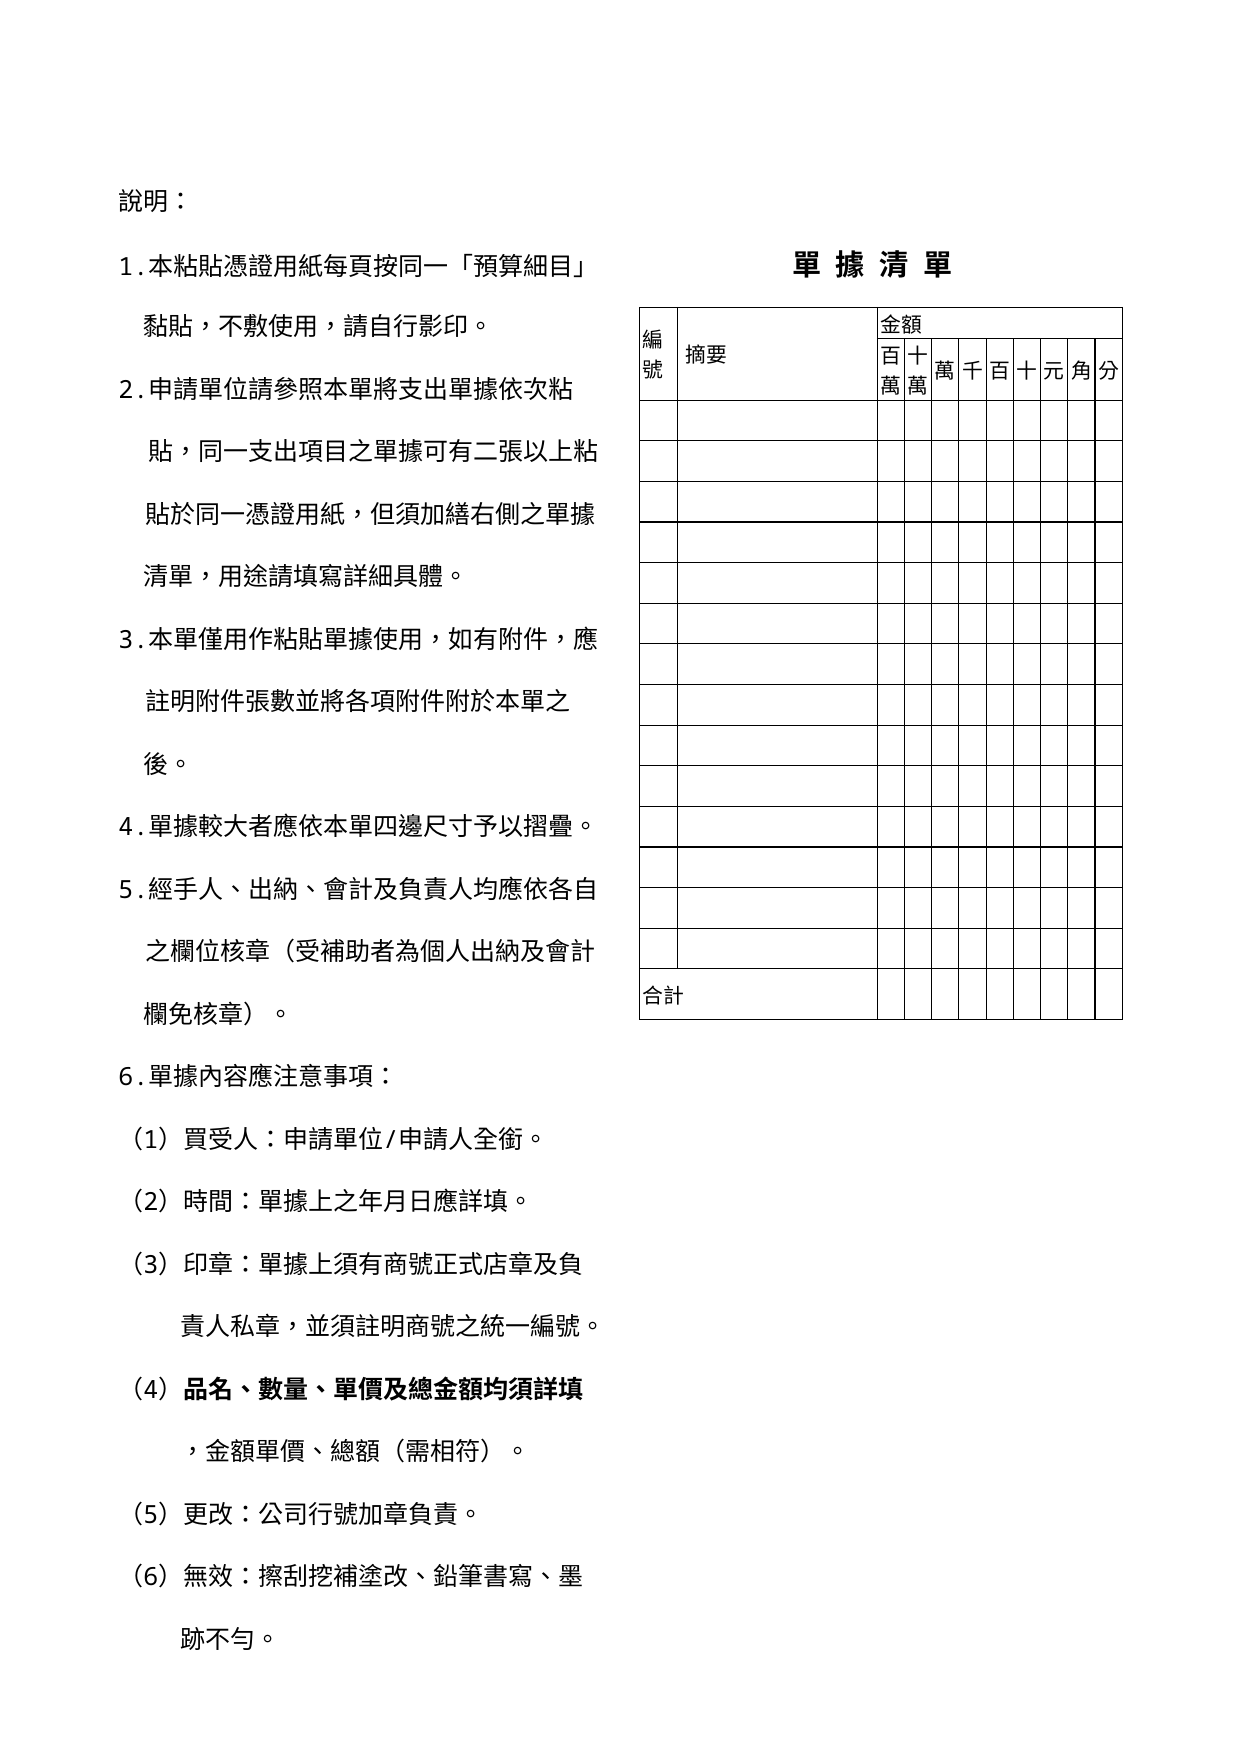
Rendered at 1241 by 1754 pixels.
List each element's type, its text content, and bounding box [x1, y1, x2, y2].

table_cell [932, 807, 958, 846]
table_cell [878, 807, 904, 846]
table_cell [959, 401, 986, 440]
table_cell [987, 969, 1013, 1019]
text 說明： [118, 158, 1152, 221]
text 貼，同一支出項目之單據可有二張以上粘 [118, 408, 622, 471]
text [1134, 971, 1152, 1033]
text [1134, 533, 1152, 596]
table_cell [905, 888, 931, 928]
table_cell [1068, 848, 1094, 887]
table_cell [1041, 401, 1067, 440]
table_cell [987, 685, 1013, 724]
table_cell [878, 482, 904, 521]
text 註明附件張數並將各項附件附於本單之 [118, 658, 622, 721]
table_cell [1068, 644, 1094, 684]
table_cell [959, 644, 986, 684]
table_cell [1096, 807, 1122, 846]
table_cell 十萬 [905, 339, 931, 399]
table_cell [987, 929, 1013, 968]
table_cell [905, 482, 931, 521]
table_cell [678, 401, 877, 440]
table_cell [1014, 807, 1040, 846]
table_cell [1096, 969, 1122, 1019]
table_cell [1041, 482, 1067, 521]
table_cell [640, 523, 677, 562]
table_cell [1096, 523, 1122, 562]
table_cell [1041, 766, 1067, 806]
table_cell [959, 766, 986, 806]
table_cell [1014, 685, 1040, 724]
table_cell [1068, 523, 1094, 562]
table_cell [987, 644, 1013, 684]
text 跡不勻。 [118, 1596, 1152, 1658]
table_cell [1041, 685, 1067, 724]
table_cell [1068, 969, 1094, 1019]
text [1134, 408, 1152, 471]
table_cell [1014, 929, 1040, 968]
table_cell [959, 685, 986, 724]
table_cell [987, 563, 1013, 603]
table_cell [959, 482, 986, 521]
table_cell [1014, 848, 1040, 887]
table_cell [878, 969, 904, 1019]
table_cell [932, 848, 958, 887]
text （2）時間：單據上之年月日應詳填。 [118, 1158, 1152, 1221]
table_cell [1014, 523, 1040, 562]
table_cell [640, 848, 677, 887]
table_cell [878, 848, 904, 887]
table_cell [905, 726, 931, 765]
text （4）品名、數量、單價及總金額均須詳填 [118, 1346, 1152, 1408]
table_cell [1041, 644, 1067, 684]
table_cell [678, 563, 877, 603]
table_cell [1096, 848, 1122, 887]
table_cell [1041, 604, 1067, 643]
table_header 金額 [878, 308, 1122, 338]
table_cell [678, 685, 877, 724]
table_cell [878, 929, 904, 968]
table_cell 千 [959, 339, 986, 399]
table_cell [640, 482, 677, 521]
table_cell [1014, 441, 1040, 481]
table_cell [905, 929, 931, 968]
text [1134, 908, 1152, 971]
table_cell [1014, 563, 1040, 603]
text 後。 [118, 721, 622, 783]
text 之欄位核章（受補助者為個人出納及會計 [118, 908, 622, 971]
table_header 編 號 [640, 308, 677, 399]
table_cell [905, 969, 931, 1019]
table_cell [1068, 441, 1094, 481]
table_cell [1014, 969, 1040, 1019]
text 清單，用途請填寫詳細具體。 [118, 533, 622, 596]
table_cell [878, 523, 904, 562]
table_cell [959, 523, 986, 562]
table_cell [1096, 929, 1122, 968]
table_cell [932, 563, 958, 603]
table_cell [905, 563, 931, 603]
table_cell [932, 766, 958, 806]
table_cell [987, 604, 1013, 643]
table_cell [959, 726, 986, 765]
table_cell [1096, 604, 1122, 643]
table_cell [959, 807, 986, 846]
table_cell [678, 644, 877, 684]
table_cell [878, 401, 904, 440]
table_cell [1014, 726, 1040, 765]
table_cell [1068, 726, 1094, 765]
table_cell [640, 441, 677, 481]
table_cell [640, 604, 677, 643]
table_cell [1041, 888, 1067, 928]
table_cell [1041, 929, 1067, 968]
table_cell [905, 604, 931, 643]
table_cell [878, 726, 904, 765]
table_cell [1068, 604, 1094, 643]
table_cell [987, 888, 1013, 928]
table_cell [640, 401, 677, 440]
table_cell [640, 685, 677, 724]
table_cell [959, 888, 986, 928]
table_cell 萬 [932, 339, 958, 399]
text （3）印章：單據上須有商號正式店章及負 [118, 1221, 1152, 1283]
table_cell [878, 441, 904, 481]
text [1134, 658, 1152, 721]
table_cell [905, 401, 931, 440]
table_cell [640, 807, 677, 846]
table_cell [959, 441, 986, 481]
table_cell [932, 604, 958, 643]
table_cell [878, 685, 904, 724]
table_cell [1096, 644, 1122, 684]
text 4.單據較大者應依本單四邊尺寸予以摺疊。 [118, 783, 622, 846]
table_cell [878, 644, 904, 684]
table_cell [987, 726, 1013, 765]
table_cell [932, 888, 958, 928]
table_cell 百 萬 [878, 339, 904, 399]
text 2.申請單位請參照本單將支出單據依次粘 [118, 346, 622, 408]
table_cell [905, 766, 931, 806]
text 欄免核章）。 [118, 971, 622, 1033]
text [1134, 346, 1152, 408]
table_cell [1096, 441, 1122, 481]
text [1134, 596, 1152, 658]
table_cell [1041, 563, 1067, 603]
text [1134, 471, 1152, 533]
table_cell [640, 563, 677, 603]
table_cell [905, 848, 931, 887]
table_cell [1096, 766, 1122, 806]
table_cell 十 [1014, 339, 1040, 399]
table_cell [640, 726, 677, 765]
table_cell [1068, 685, 1094, 724]
text ，金額單價、總額（需相符）。 [118, 1408, 1152, 1471]
table_cell [1068, 929, 1094, 968]
table_cell [878, 563, 904, 603]
table_cell [1096, 888, 1122, 928]
table_cell [678, 726, 877, 765]
table_cell [878, 766, 904, 806]
table_cell [987, 523, 1013, 562]
table_cell [959, 563, 986, 603]
table_cell [640, 644, 677, 684]
table_cell [987, 807, 1013, 846]
table_cell [678, 929, 877, 968]
table_cell [905, 523, 931, 562]
table_cell [1041, 523, 1067, 562]
table_cell [1068, 807, 1094, 846]
table_cell [1041, 969, 1067, 1019]
table_cell [905, 441, 931, 481]
table_cell [1014, 888, 1040, 928]
table_cell [1096, 563, 1122, 603]
table_cell [1096, 401, 1122, 440]
table_cell [932, 726, 958, 765]
table_cell [932, 644, 958, 684]
table_cell [932, 685, 958, 724]
table_cell [987, 766, 1013, 806]
table_cell [678, 523, 877, 562]
table_cell [1041, 441, 1067, 481]
table_cell 合計 [640, 969, 877, 1019]
table_cell 元 [1041, 339, 1067, 399]
table_cell [1041, 726, 1067, 765]
text [1134, 846, 1152, 908]
text 貼於同一憑證用紙，但須加繕右側之單據 [118, 471, 622, 533]
table_cell 百 [987, 339, 1013, 399]
text [1134, 783, 1152, 846]
table_cell 角 [1068, 339, 1094, 399]
table_cell [987, 441, 1013, 481]
table_cell [678, 441, 877, 481]
table_cell [878, 888, 904, 928]
table_cell [678, 807, 877, 846]
table_cell 分 [1096, 339, 1122, 399]
text 1.本粘貼憑證用紙每頁按同一「預算細目」 單 據 清 單 [118, 221, 1152, 283]
table_cell [1014, 401, 1040, 440]
text 5.經手人、出納、會計及負責人均應依各自 [118, 846, 622, 908]
table_cell [1014, 482, 1040, 521]
table_header 摘要 [678, 308, 877, 399]
table_cell [932, 969, 958, 1019]
table_cell [959, 604, 986, 643]
table_cell [678, 766, 877, 806]
table_cell [932, 523, 958, 562]
table_cell [1096, 482, 1122, 521]
table_cell [1096, 726, 1122, 765]
table_cell [932, 401, 958, 440]
text （6）無效：擦刮挖補塗改、鉛筆書寫、墨 [118, 1533, 1152, 1596]
table_cell [1068, 563, 1094, 603]
text （1）買受人：申請單位/申請人全銜。 [118, 1096, 1152, 1158]
table_cell [678, 604, 877, 643]
table_cell [1014, 604, 1040, 643]
table_cell [959, 929, 986, 968]
table_cell [987, 848, 1013, 887]
table_cell [905, 685, 931, 724]
table_cell [1068, 766, 1094, 806]
table_cell [640, 888, 677, 928]
table_cell [987, 401, 1013, 440]
table_cell [1096, 685, 1122, 724]
table_cell [959, 969, 986, 1019]
table_cell [932, 441, 958, 481]
table_cell [932, 482, 958, 521]
table_cell [987, 482, 1013, 521]
table_cell [640, 766, 677, 806]
table_cell [878, 604, 904, 643]
text 6.單據內容應注意事項： [118, 1033, 1152, 1096]
table_cell [1068, 482, 1094, 521]
text [1134, 721, 1152, 783]
table_cell [1068, 401, 1094, 440]
text 責人私章，並須註明商號之統一編號。 [118, 1283, 1152, 1346]
text （5）更改：公司行號加章負責。 [118, 1471, 1152, 1533]
table_cell [1068, 888, 1094, 928]
table_cell [932, 929, 958, 968]
table_cell [905, 644, 931, 684]
table_cell [678, 482, 877, 521]
table_cell [678, 848, 877, 887]
text 3.本單僅用作粘貼單據使用，如有附件，應 [118, 596, 622, 658]
table_cell [678, 888, 877, 928]
table_cell [1014, 644, 1040, 684]
table_cell [959, 848, 986, 887]
text 黏貼，不敷使用，請自行影印。 [118, 283, 1152, 1068]
table_cell [640, 929, 677, 968]
table_cell [1014, 766, 1040, 806]
table_cell [905, 807, 931, 846]
table_cell [1041, 807, 1067, 846]
table_cell [1041, 848, 1067, 887]
